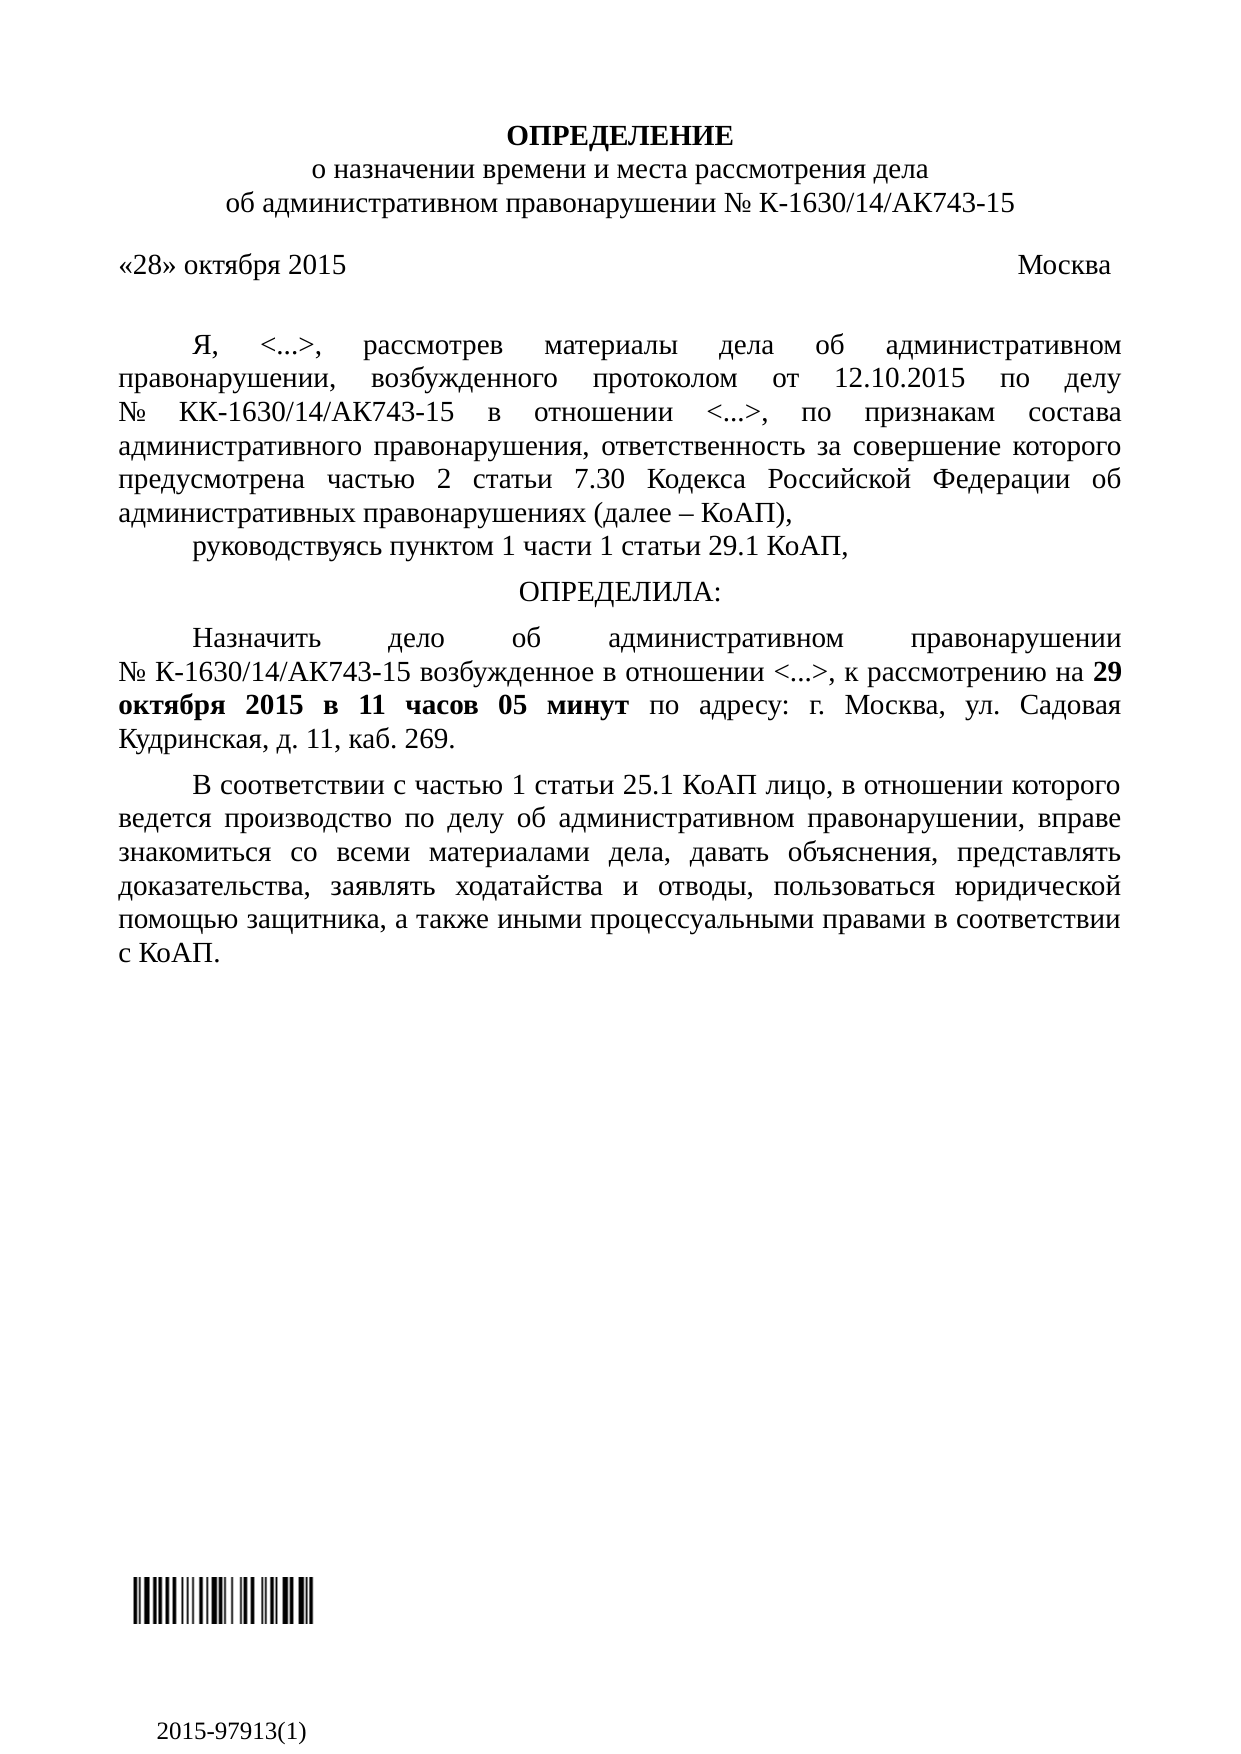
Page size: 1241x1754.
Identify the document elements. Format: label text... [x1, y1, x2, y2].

text Я, <...>, рассмотрев материалы дела об административном правонарушении, возбужденного протоколом от 12.10.2015 по делу № КК-1630/14/АК743-15 в отношении <...>, по признакам состава административного правонарушения, ответственность за совершение которого предусмотрена частью 2 статьи 7.30 Кодекса Российской Федерации об административных правонарушениях (далее – КоАП), [118, 327, 1122, 528]
text «28» октября 2015 Москва [118, 247, 1122, 281]
text о назначении времени и места рассмотрения дела [118, 152, 1122, 185]
picture [118, 1577, 331, 1624]
subtitle ОПРЕДЕЛЕНИЕ [118, 118, 1122, 152]
text В соответствии с частью 1 статьи 25.1 КоАП лицо, в отношении которого ведется производство по делу об административном правонарушении, вправе знакомиться со всеми материалами дела, давать объяснения, представлять доказательства, заявлять ходатайства и отводы, пользоваться юридической помощью защитника, а также иными процессуальными правами в соответствии с КоАП. [118, 767, 1122, 968]
text руководствуясь пунктом 1 части 1 статьи 29.1 КоАП, [118, 528, 1122, 562]
text ОПРЕДЕЛИЛА: [118, 574, 1122, 608]
text об административном правонарушении № К-1630/14/АК743-15 [118, 185, 1122, 219]
text Назначить дело об административном правонарушении № К-1630/14/АК743-15 возбужденное в отношении <...>, к рассмотрению на 29 октября 2015 в 11 часов 05 минут по адресу: г. Москва, ул. Садовая Кудринская, д. 11, каб. 269. [118, 620, 1122, 754]
